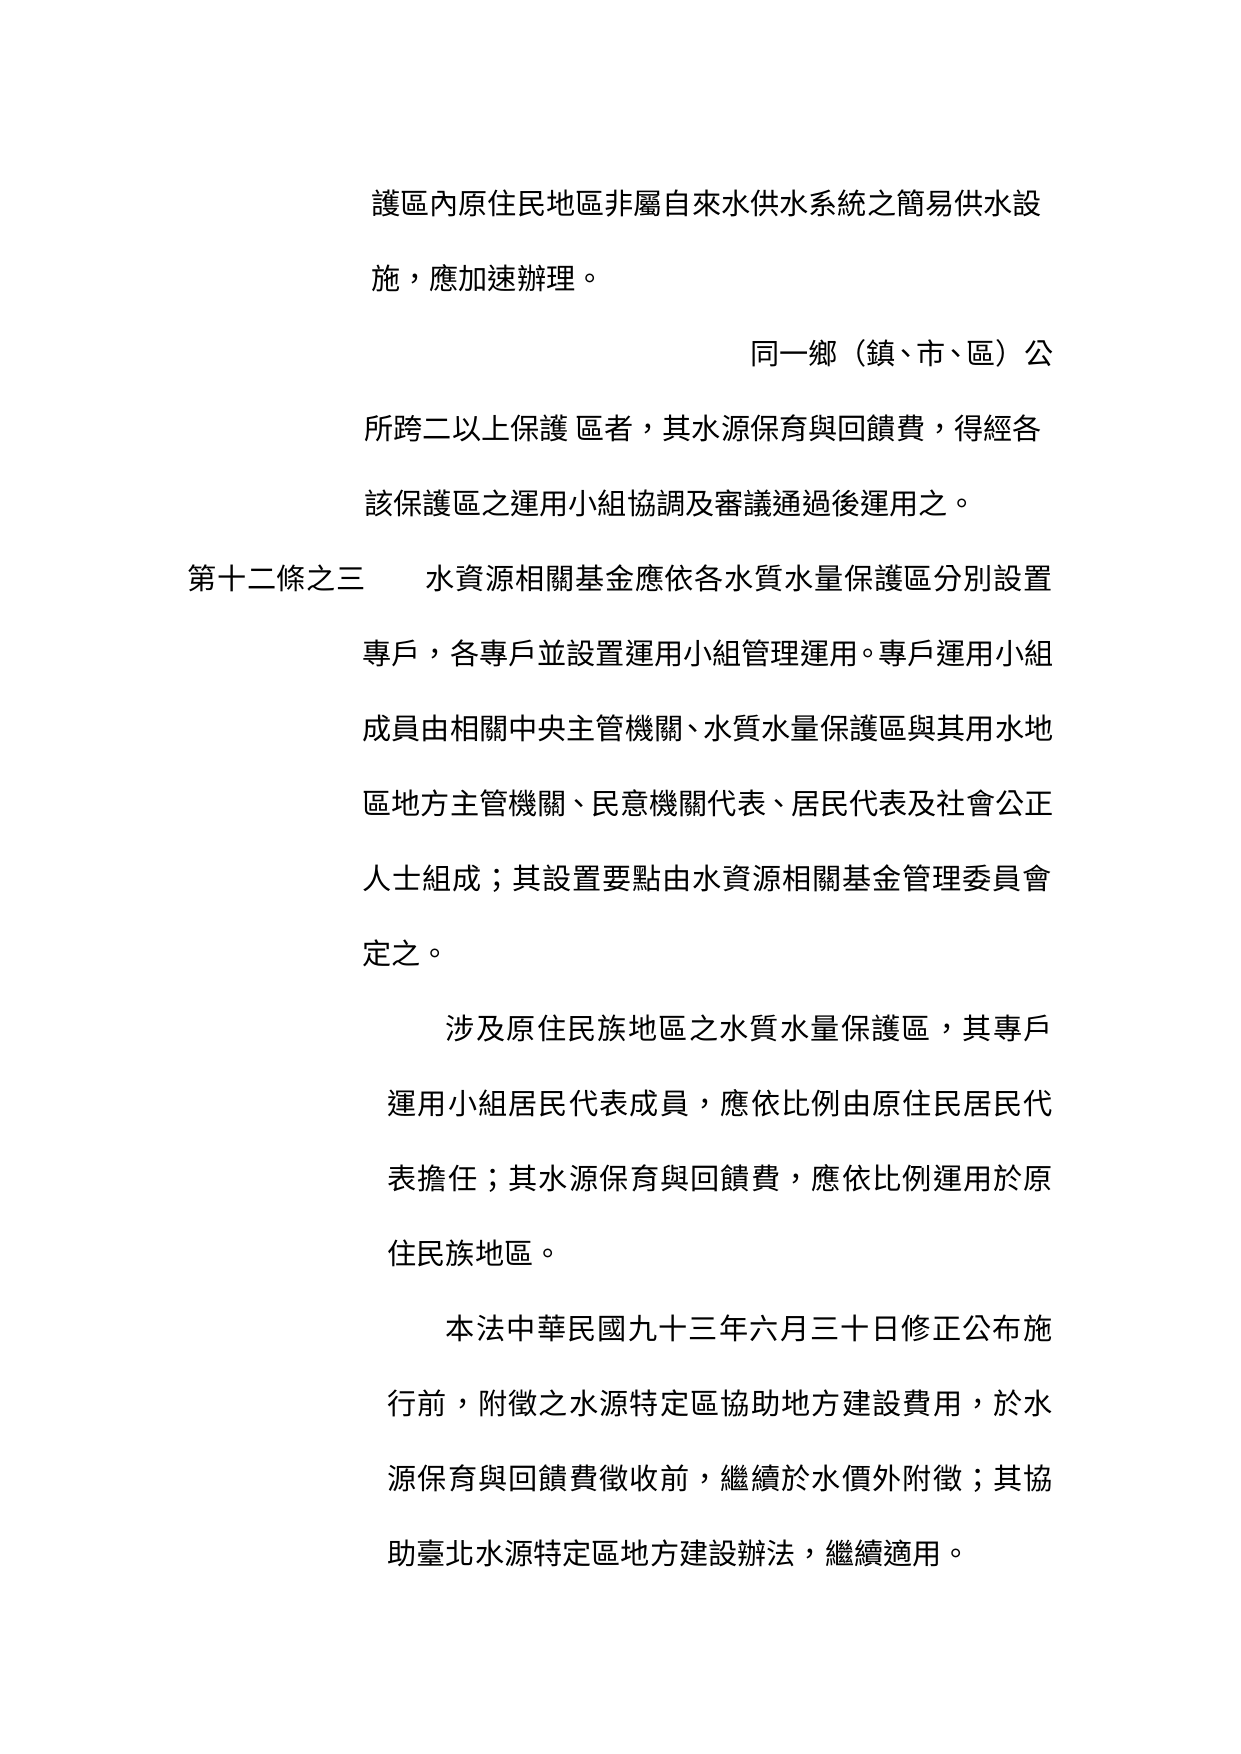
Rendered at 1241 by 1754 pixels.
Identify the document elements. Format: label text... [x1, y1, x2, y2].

text 同一鄉（鎮、市、區）公所跨二以上保護 區者，其水源保育與回饋費，得經各該保護區之運用小組協調及審議通過後運用之。 [187, 314, 1053, 539]
text 護區內原住民地區非屬自來水供水系統之簡易供水設施，應加速辦理。 [187, 164, 1053, 314]
text 第十二條之三 水資源相關基金應依各水質水量保護區分別設置專戶，各專戶並設置運用小組管理運用。專戶運用小組成員由相關中央主管機關、水質水量保護區與其用水地區地方主管機關、民意機關代表、居民代表及社會公正人士組成；其設置要點由水資源相關基金管理委員會定之。 [187, 539, 1053, 989]
text 涉及原住民族地區之水質水量保護區，其專戶運用小組居民代表成員，應依比例由原住民居民代表擔任；其水源保育與回饋費，應依比例運用於原住民族地區。 [387, 989, 1053, 1289]
text 本法中華民國九十三年六月三十日修正公布施行前，附徵之水源特定區協助地方建設費用，於水源保育與回饋費徵收前，繼續於水價外附徵；其協助臺北水源特定區地方建設辦法，繼續適用。 [387, 1289, 1053, 1589]
